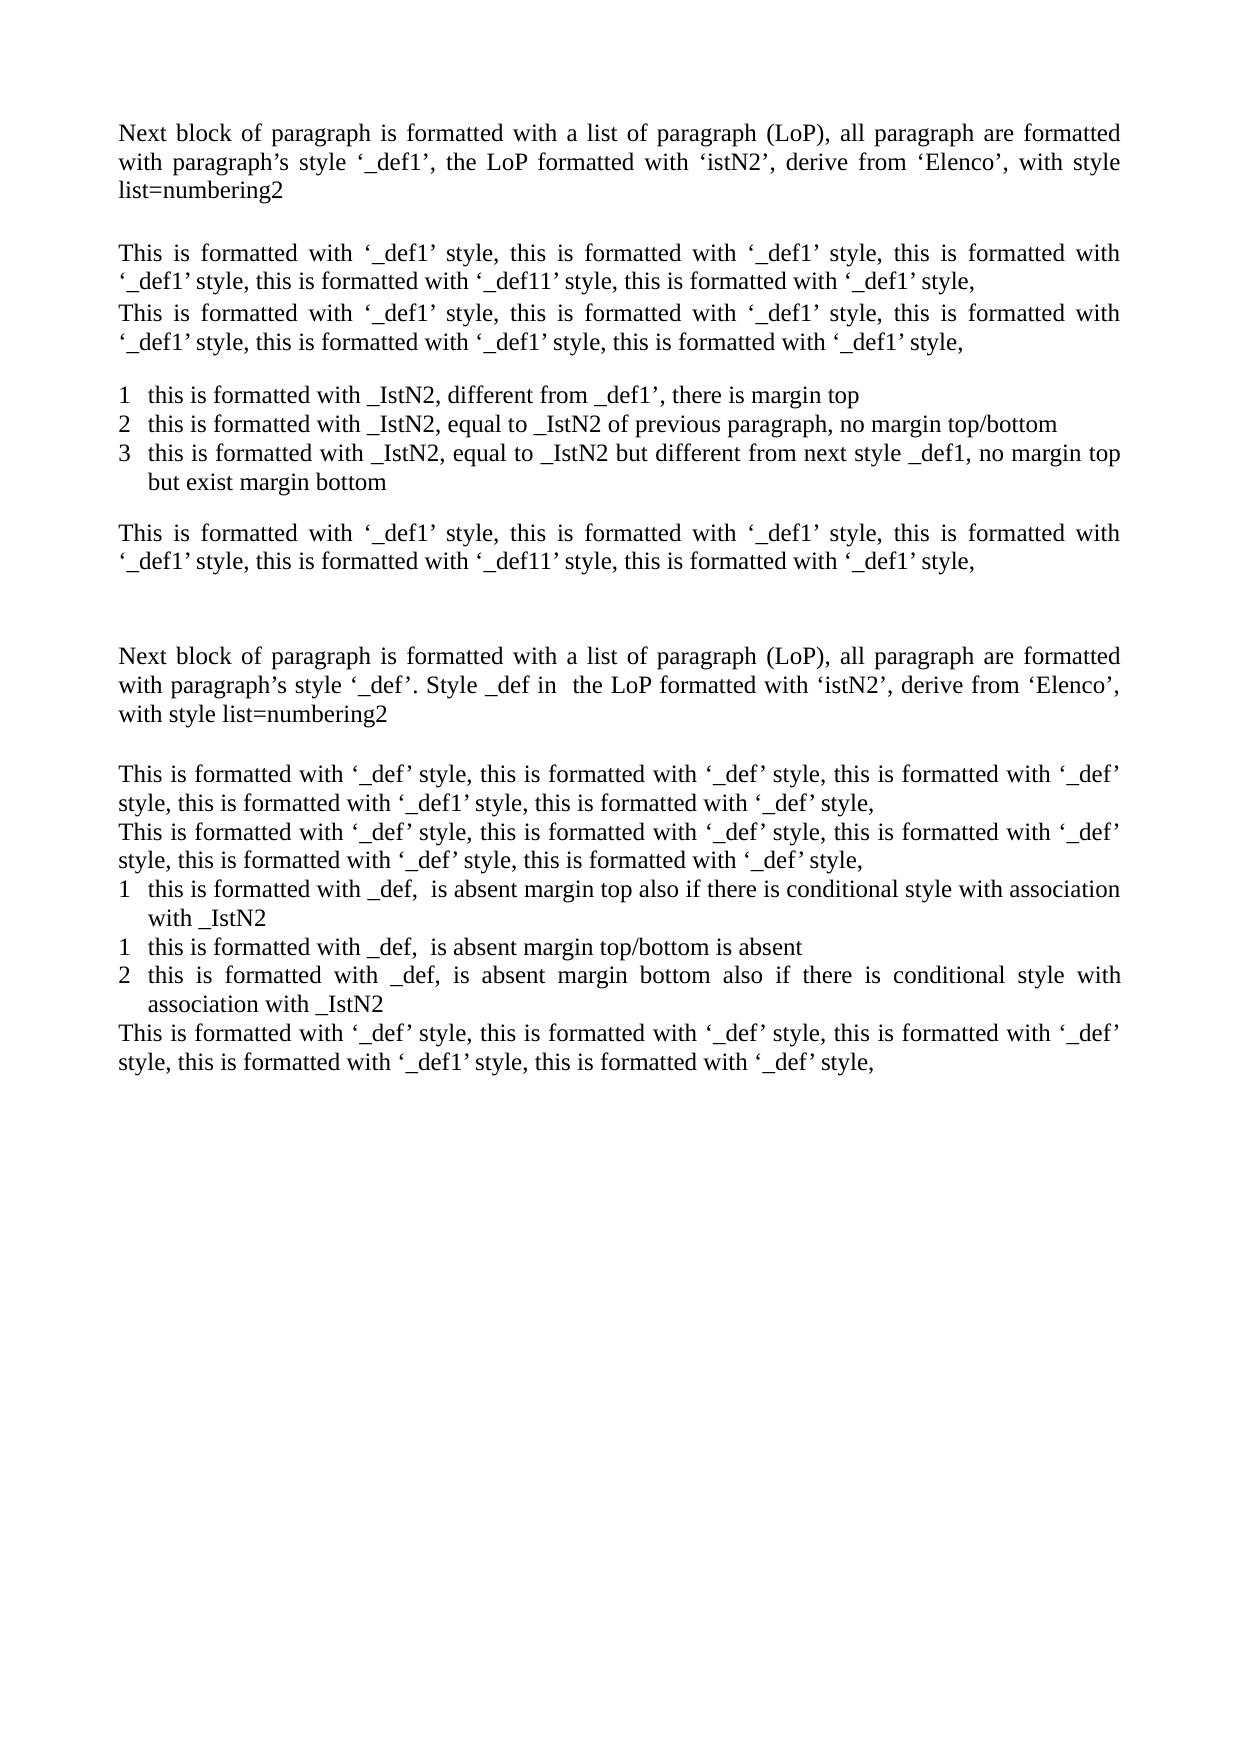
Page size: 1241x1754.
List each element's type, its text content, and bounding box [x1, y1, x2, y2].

text This is formatted with ‘_def1’ style, this is formatted with ‘_def1’ style, this is formatted with ‘_def1’ style, this is formatted with ‘_def11’ style, this is formatted with ‘_def1’ style, [118, 518, 1122, 575]
text This is formatted with ‘_def’ style, this is formatted with ‘_def’ style, this is formatted with ‘_def’ style, this is formatted with ‘_def1’ style, this is formatted with ‘_def’ style, [118, 1018, 1122, 1076]
text This is formatted with ‘_def1’ style, this is formatted with ‘_def1’ style, this is formatted with ‘_def1’ style, this is formatted with ‘_def11’ style, this is formatted with ‘_def1’ style, [118, 238, 1122, 295]
list this is formatted with _IstN2, different from _def1’, there is margin top [118, 381, 1122, 409]
text Next block of paragraph is formatted with a list of paragraph (LoP), all paragraph are formatted with paragraph’s style ‘_def1’, the LoP formatted with ‘istN2’, derive from ‘Elenco’, with style list=numbering2 [118, 118, 1122, 204]
list this is formatted with _IstN2, equal to _IstN2 of previous paragraph, no margin top/bottom [118, 409, 1122, 438]
list this is formatted with _def, is absent margin bottom also if there is conditional style with association with _IstN2 [118, 961, 1122, 1018]
list this is formatted with _def, is absent margin top also if there is conditional style with association with _IstN2 [118, 874, 1122, 932]
text This is formatted with ‘_def’ style, this is formatted with ‘_def’ style, this is formatted with ‘_def’ style, this is formatted with ‘_def1’ style, this is formatted with ‘_def’ style, [118, 759, 1122, 817]
text This is formatted with ‘_def1’ style, this is formatted with ‘_def1’ style, this is formatted with ‘_def1’ style, this is formatted with ‘_def1’ style, this is formatted with ‘_def1’ style, [118, 298, 1122, 356]
list this is formatted with _def, is absent margin top/bottom is absent [118, 932, 1122, 961]
text This is formatted with ‘_def’ style, this is formatted with ‘_def’ style, this is formatted with ‘_def’ style, this is formatted with ‘_def’ style, this is formatted with ‘_def’ style, [118, 817, 1122, 874]
text Next block of paragraph is formatted with a list of paragraph (LoP), all paragraph are formatted with paragraph’s style ‘_def’. Style _def in the LoP formatted with ‘istN2’, derive from ‘Elenco’, with style list=numbering2 [118, 641, 1122, 728]
list this is formatted with _IstN2, equal to _IstN2 but different from next style _def1, no margin top but exist margin bottom [118, 438, 1122, 496]
